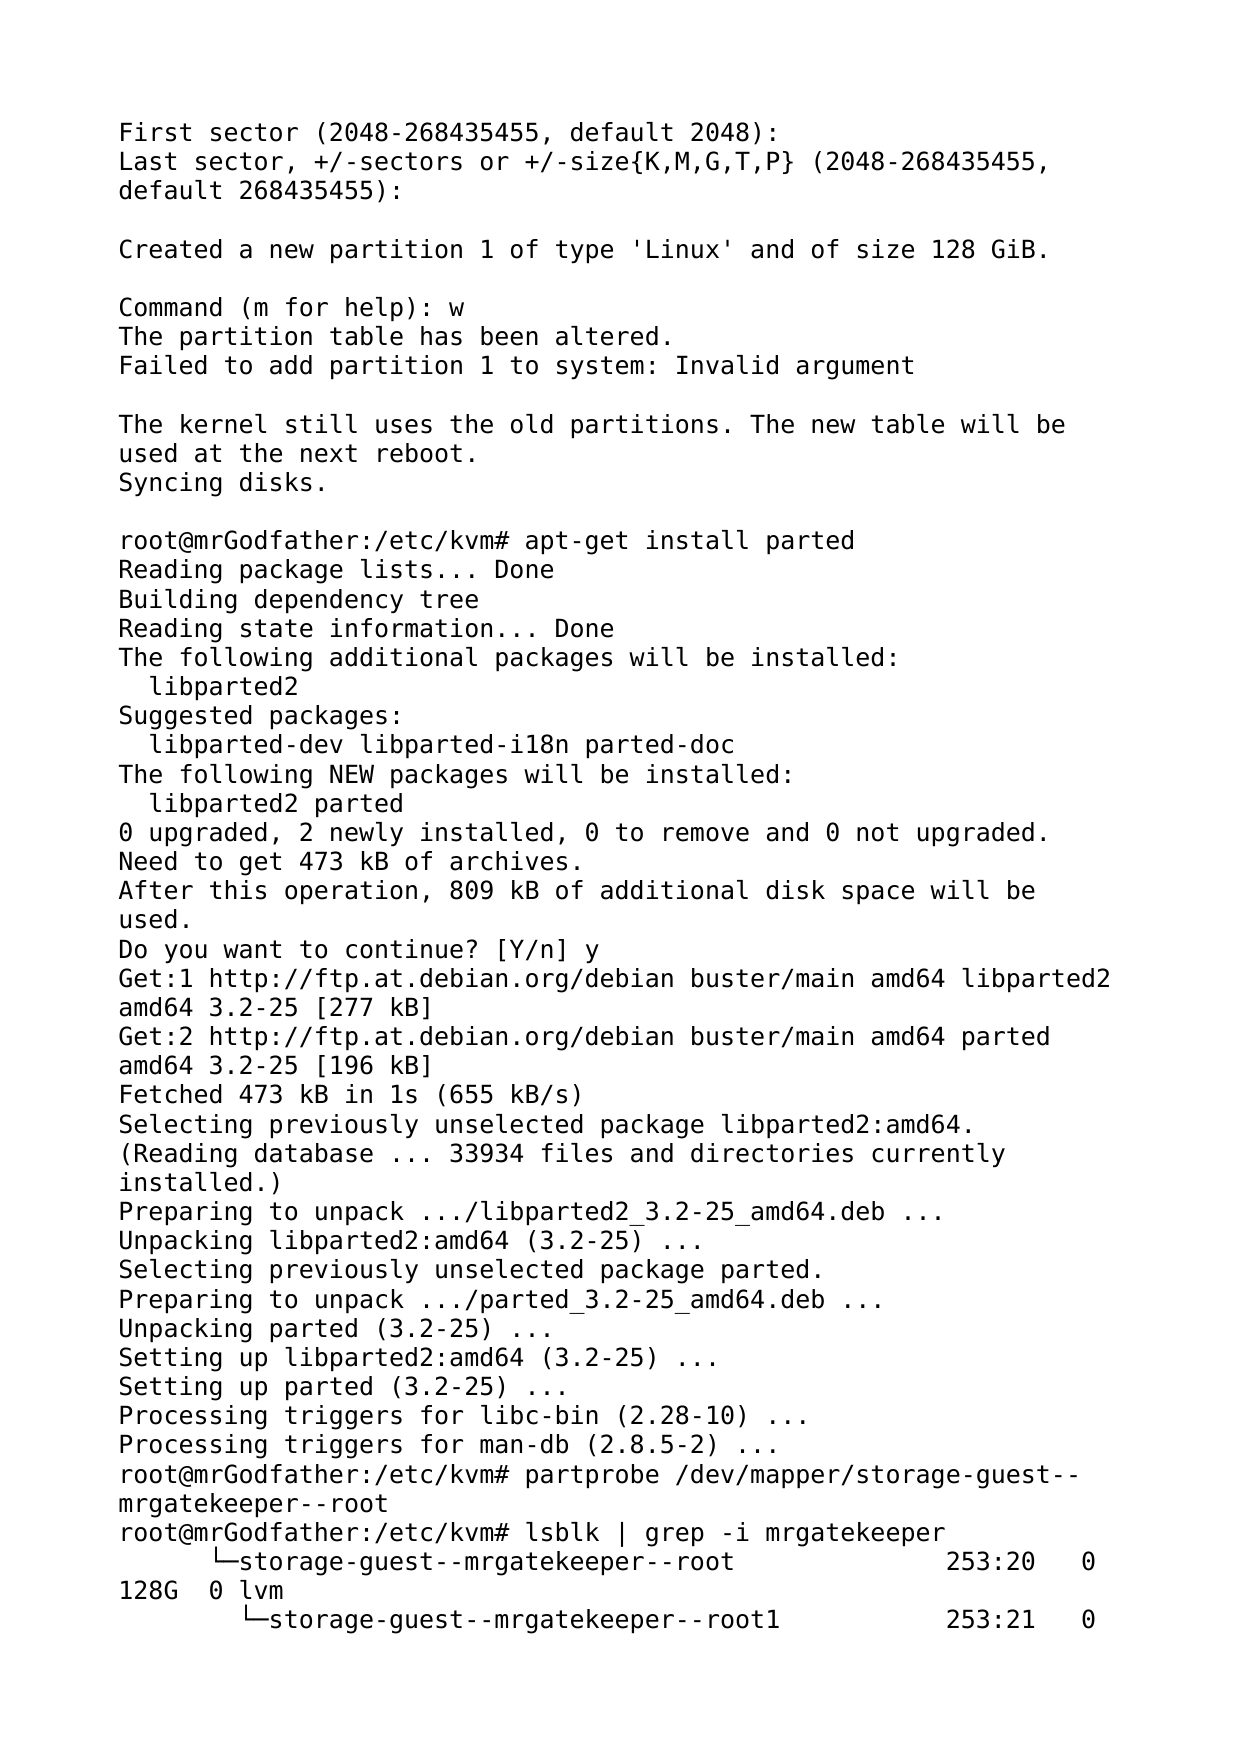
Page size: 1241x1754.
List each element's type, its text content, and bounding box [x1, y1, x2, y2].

text First sector (2048-268435455, default 2048): Last sector, +/-sectors or +/-size{K,M,G,T,P} (2048-268435455, default 268435455): Created a new partition 1 of type 'Linux' and of size 128 GiB. Command (m for help): w The partition table has been altered. Failed to add partition 1 to system: Invalid argument The kernel still uses the old partitions. The new table will be used at the next reboot. Syncing disks. root@mrGodfather:/etc/kvm# apt-get install parted Reading package lists... Done Building dependency tree Reading state information... Done The following additional packages will be installed: libparted2 Suggested packages: libparted-dev libparted-i18n parted-doc The following NEW packages will be installed: libparted2 parted 0 upgraded, 2 newly installed, 0 to remove and 0 not upgraded. Need to get 473 kB of archives. After this operation, 809 kB of additional disk space will be used. Do you want to continue? [Y/n] y Get:1 http://ftp.at.debian.org/debian buster/main amd64 libparted2 amd64 3.2-25 [277 kB] Get:2 http://ftp.at.debian.org/debian buster/main amd64 parted amd64 3.2-25 [196 kB] Fetched 473 kB in 1s (655 kB/s) Selecting previously unselected package libparted2:amd64. (Reading database ... 33934 files and directories currently installed.) Preparing to unpack .../libparted2_3.2-25_amd64.deb ... Unpacking libparted2:amd64 (3.2-25) ... Selecting previously unselected package parted. Preparing to unpack .../parted_3.2-25_amd64.deb ... Unpacking parted (3.2-25) ... Setting up libparted2:amd64 (3.2-25) ... Setting up parted (3.2-25) ... Processing triggers for libc-bin (2.28-10) ... Processing triggers for man-db (2.8.5-2) ... root@mrGodfather:/etc/kvm# partprobe /dev/mapper/storage-guest--mrgatekeeper--root root@mrGodfather:/etc/kvm# lsblk | grep -i mrgatekeeper └─storage-guest--mrgatekeeper--root 253:20 0 128G 0 lvm └─storage-guest--mrgatekeeper--root1 253:21 0 [118, 118, 1122, 1635]
